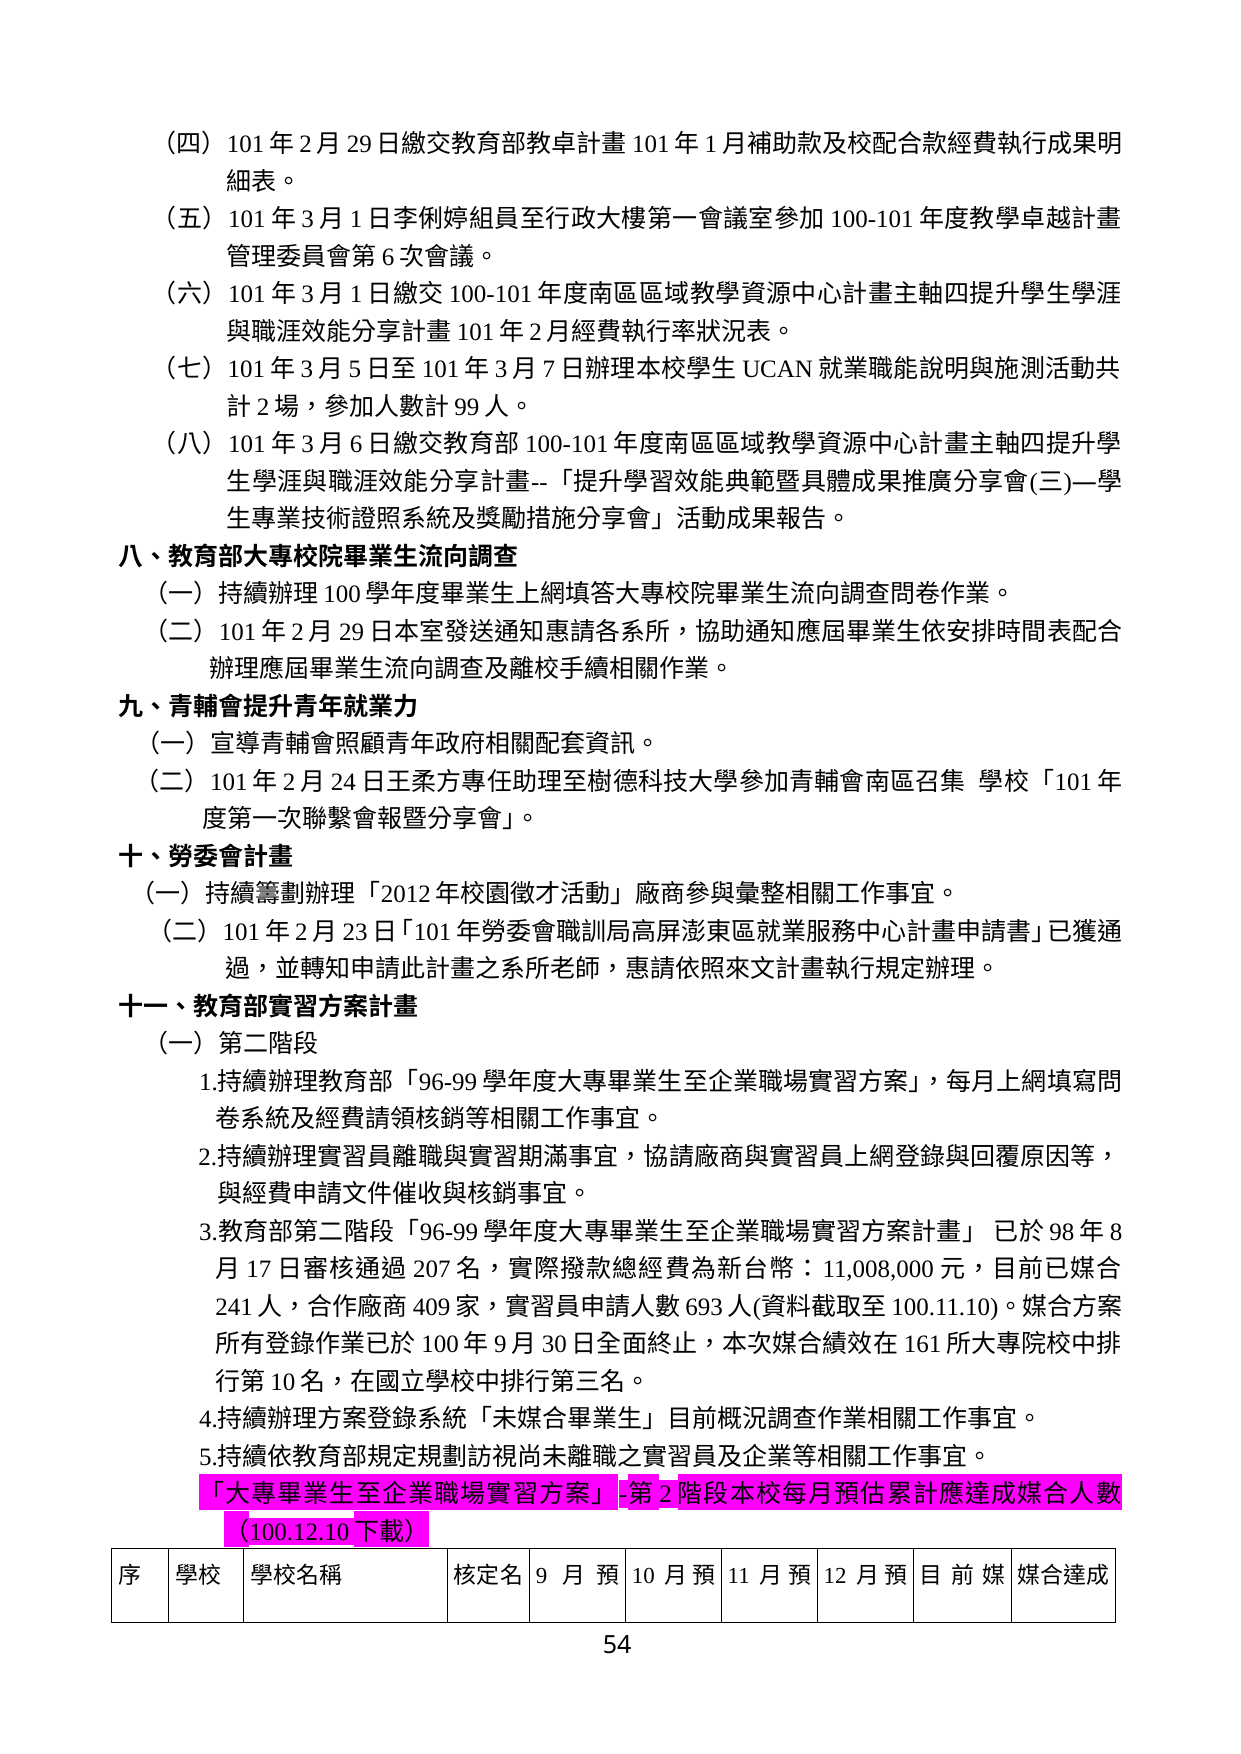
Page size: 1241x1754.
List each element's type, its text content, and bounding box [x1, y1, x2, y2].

text 九、青輔會提升青年就業力 [118, 685, 1134, 723]
text 十、勞委會計畫 [118, 835, 1122, 873]
table_header 目前媒 [914, 1549, 1011, 1622]
text 4.持續辦理方案登錄系統「未媒合畢業生」目前概況調查作業相關工作事宜。 [199, 1398, 1122, 1435]
table_header 10月預 [626, 1549, 721, 1622]
text （一）第二階段 [118, 1023, 1122, 1060]
table_header 12月預 [818, 1549, 913, 1622]
table_header 學校 [169, 1549, 243, 1622]
table_header 媒合達成 [1012, 1549, 1115, 1622]
table_header 序 [112, 1549, 168, 1622]
text 1.持續辦理教育部「96-99學年度大專畢業生至企業職場實習方案」，每月上網填寫問卷系統及經費請領核銷等相關工作事宜。 [199, 1060, 1122, 1135]
text （二）101年2月24日王柔方專任助理至樹德科技大學參加青輔會南區召集 學校「101年度第一次聯繫會報暨分享會」。 [127, 760, 1122, 835]
text 5.持續依教育部規定規劃訪視尚未離職之實習員及企業等相關工作事宜。 [199, 1435, 1122, 1473]
text （一）持續辦理100學年度畢業生上網填答大專校院畢業生流向調查問卷作業。 [143, 573, 1122, 610]
text 3.教育部第二階段「96-99學年度大專畢業生至企業職場實習方案計畫」 已於98年8月17日審核通過207名，實際撥款總經費為新台幣：11,008,000元，目前已媒合241人，合作廠商409家，實習員申請人數693人(資料截取至100.11.10)。媒合方案所有登錄作業已於100年9月30日全面終止，本次媒合績效在161所大專院校中排行第10名，在國立學校中排行第三名。 [199, 1210, 1122, 1398]
text （二）101年2月29日本室發送通知惠請各系所，協助通知應屆畢業生依安排時間表配合辦理應屆畢業生流向調查及離校手續相關作業。 [143, 610, 1122, 685]
text 八、教育部大專校院畢業生流向調查 [118, 535, 1122, 573]
text （四）101年2月29日繳交教育部教卓計畫101年1月補助款及校配合款經費執行成果明細表。 [152, 123, 1122, 198]
text （二）101年2月23日「101年勞委會職訓局高屏澎東區就業服務中心計畫申請書」已獲通過，並轉知申請此計畫之系所老師，惠請依照來文計畫執行規定辦理。 [147, 910, 1122, 985]
table_header 學校名稱 [244, 1549, 447, 1622]
text （一）宣導青輔會照顧青年政府相關配套資訊。 [123, 723, 1122, 760]
text 「大專畢業生至企業職場實習方案」-第2階段本校每月預估累計應達成媒合人數（100.12.10下載） [199, 1473, 1122, 1548]
table_header 核定名 [448, 1549, 529, 1622]
text （七）101年3月5日至101年3月7日辦理本校學生UCAN就業職能說明與施測活動共計2場，參加人數計99人。 [152, 348, 1122, 423]
text （一）持續籌劃辦理「2012年校園徵才活動」廠商參與彙整相關工作事宜。 [118, 873, 1122, 910]
text （五）101年3月1日李俐婷組員至行政大樓第一會議室參加100-101年度教學卓越計畫管理委員會第6次會議。 [152, 198, 1122, 273]
table_header 9月預 [530, 1549, 625, 1622]
text （六）101年3月1日繳交100-101年度南區區域教學資源中心計畫主軸四提升學生學涯與職涯效能分享計畫101年2月經費執行率狀況表。 [152, 273, 1122, 348]
text 十一、教育部實習方案計畫 [118, 985, 1122, 1023]
text 2.持續辦理實習員離職與實習期滿事宜，協請廠商與實習員上網登錄與回覆原因等，與經費申請文件催收與核銷事宜。 [198, 1135, 1122, 1210]
table_header 11月預 [722, 1549, 817, 1622]
text （八）101年3月6日繳交教育部100-101年度南區區域教學資源中心計畫主軸四提升學生學涯與職涯效能分享計畫--「提升學習效能典範暨具體成果推廣分享會(三)—學生專業技術證照系統及獎勵措施分享會」活動成果報告。 [152, 423, 1122, 535]
